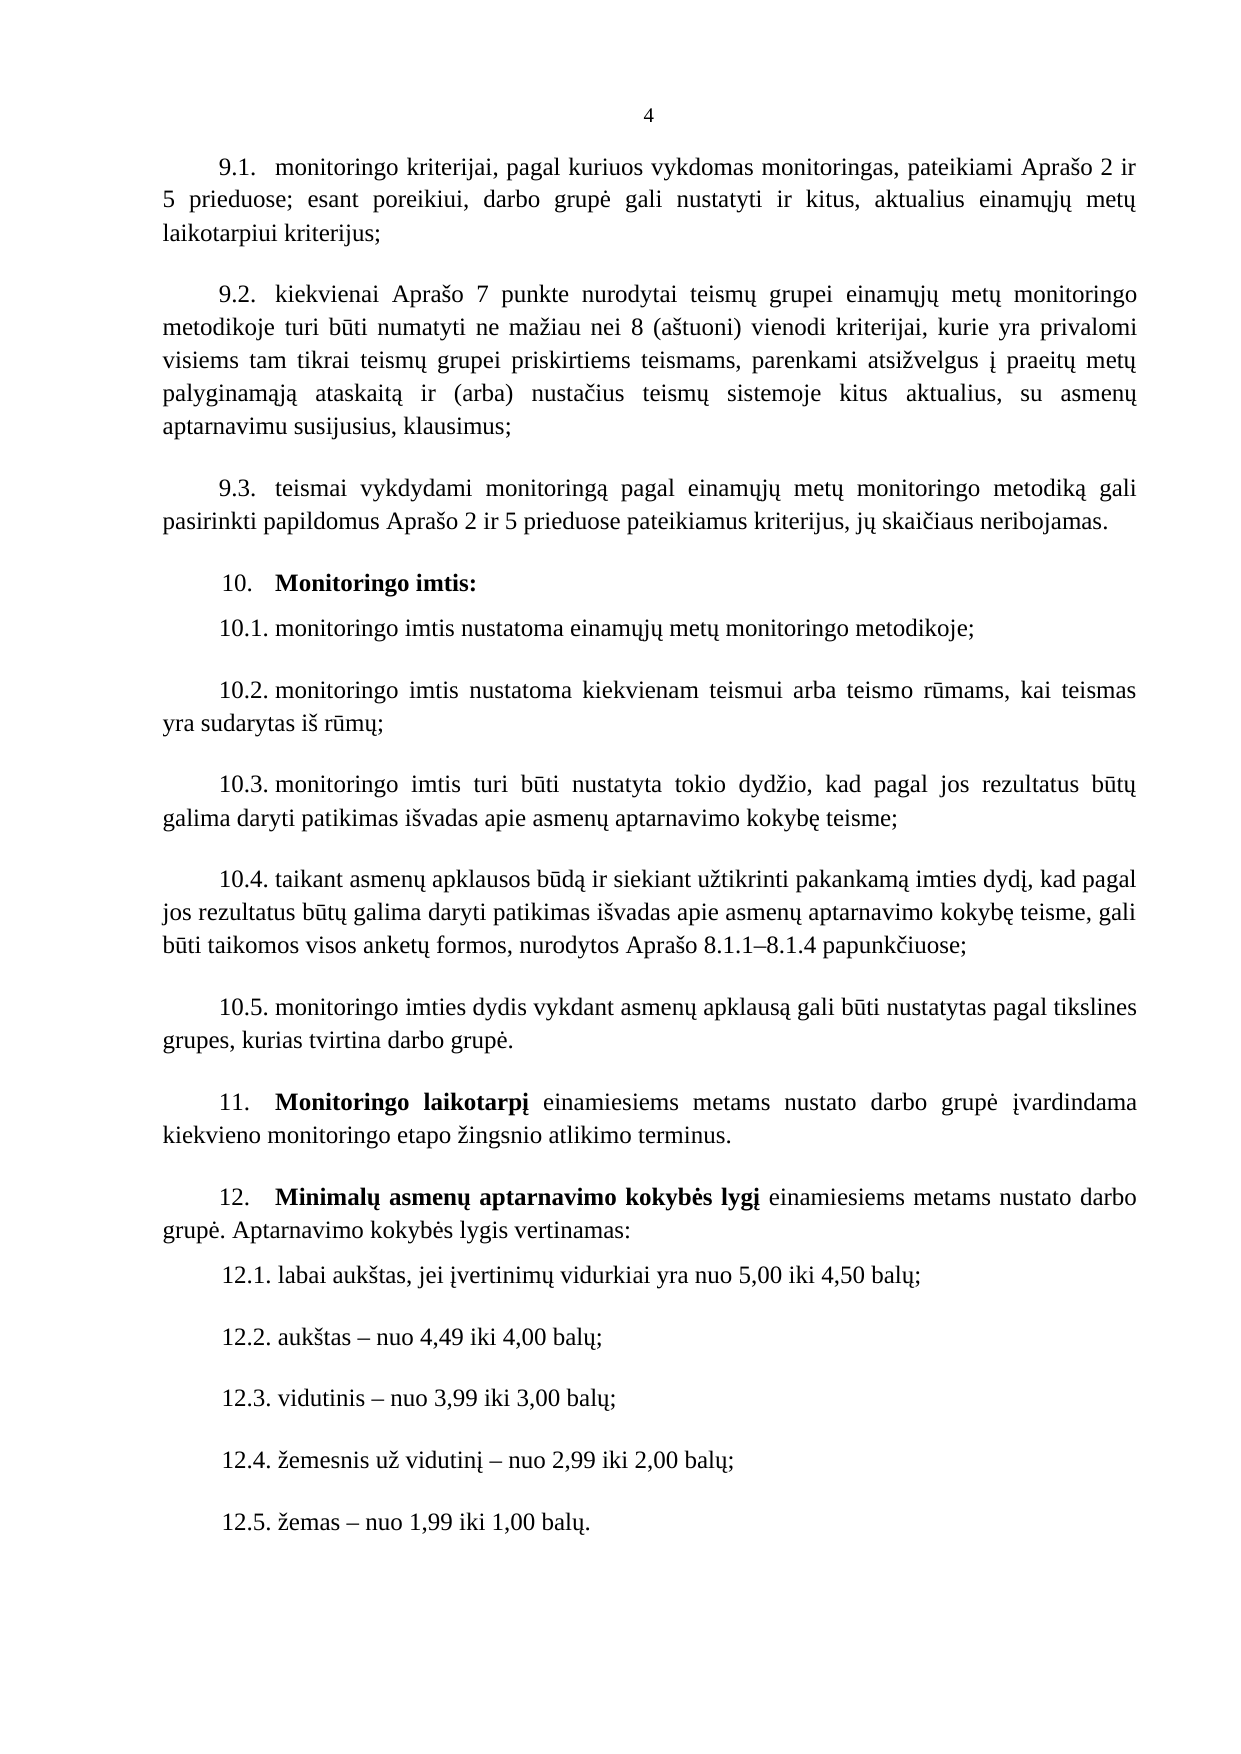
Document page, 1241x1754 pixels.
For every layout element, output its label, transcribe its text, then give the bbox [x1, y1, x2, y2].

text 10.4. taikant asmenų apklausos būdą ir siekiant užtikrinti pakankamą imties dydį, kad pagal jos rezultatus būtų galima daryti patikimas išvadas apie asmenų aptarnavimo kokybę teisme, gali būti taikomos visos anketų formos, nurodytos Aprašo 8.1.1–8.1.4 papunkčiuose; [162, 864, 1137, 959]
text 10. Monitoringo imtis: [162, 568, 1137, 597]
text 12.4. žemesnis už vidutinį – nuo 2,99 iki 2,00 balų; [162, 1445, 1137, 1474]
text 10.1. monitoringo imtis nustatoma einamųjų metų monitoringo metodikoje; [162, 613, 1137, 642]
text 10.3. monitoringo imtis turi būti nustatyta tokio dydžio, kad pagal jos rezultatus būtų galima daryti patikimas išvadas apie asmenų aptarnavimo kokybę teisme; [162, 769, 1137, 831]
text 12.3. vidutinis – nuo 3,99 iki 3,00 balų; [162, 1383, 1137, 1412]
text 12.1. labai aukštas, jei įvertinimų vidurkiai yra nuo 5,00 iki 4,50 balų; [221, 1260, 1137, 1288]
text 9.3. teismai vykdydami monitoringą pagal einamųjų metų monitoringo metodiką gali pasirinkti papildomus Aprašo 2 ir 5 prieduose pateikiamus kriterijus, jų skaičiaus neribojamas. [162, 473, 1137, 535]
text 12.2. aukštas – nuo 4,49 iki 4,00 balų; [162, 1322, 1137, 1350]
text 11. Monitoringo laikotarpį einamiesiems metams nustato darbo grupė įvardindama kiekvieno monitoringo etapo žingsnio atlikimo terminus. [162, 1087, 1137, 1149]
text 12. Minimalų asmenų aptarnavimo kokybės lygį einamiesiems metams nustato darbo grupė. Aptarnavimo kokybės lygis vertinamas: [162, 1182, 1137, 1243]
text 9.1. monitoringo kriterijai, pagal kuriuos vykdomas monitoringas, pateikiami Aprašo 2 ir 5 prieduose; esant poreikiui, darbo grupė gali nustatyti ir kitus, aktualius einamųjų metų laikotarpiui kriterijus; [162, 152, 1137, 246]
text 10.2. monitoringo imtis nustatoma kiekvienam teismui arba teismo rūmams, kai teismas yra sudarytas iš rūmų; [162, 675, 1137, 737]
text 9.2. kiekvienai Aprašo 7 punkte nurodytai teismų grupei einamųjų metų monitoringo metodikoje turi būti numatyti ne mažiau nei 8 (aštuoni) vienodi kriterijai, kurie yra privalomi visiems tam tikrai teismų grupei priskirtiems teismams, parenkami atsižvelgus į praeitų metų palyginamąją ataskaitą ir (arba) nustačius teismų sistemoje kitus aktualius, su asmenų aptarnavimu susijusius, klausimus; [162, 279, 1137, 440]
text 12.5. žemas – nuo 1,99 iki 1,00 balų. [162, 1507, 1137, 1536]
text 10.5. monitoringo imties dydis vykdant asmenų apklausą gali būti nustatytas pagal tikslines grupes, kurias tvirtina darbo grupė. [162, 992, 1137, 1054]
